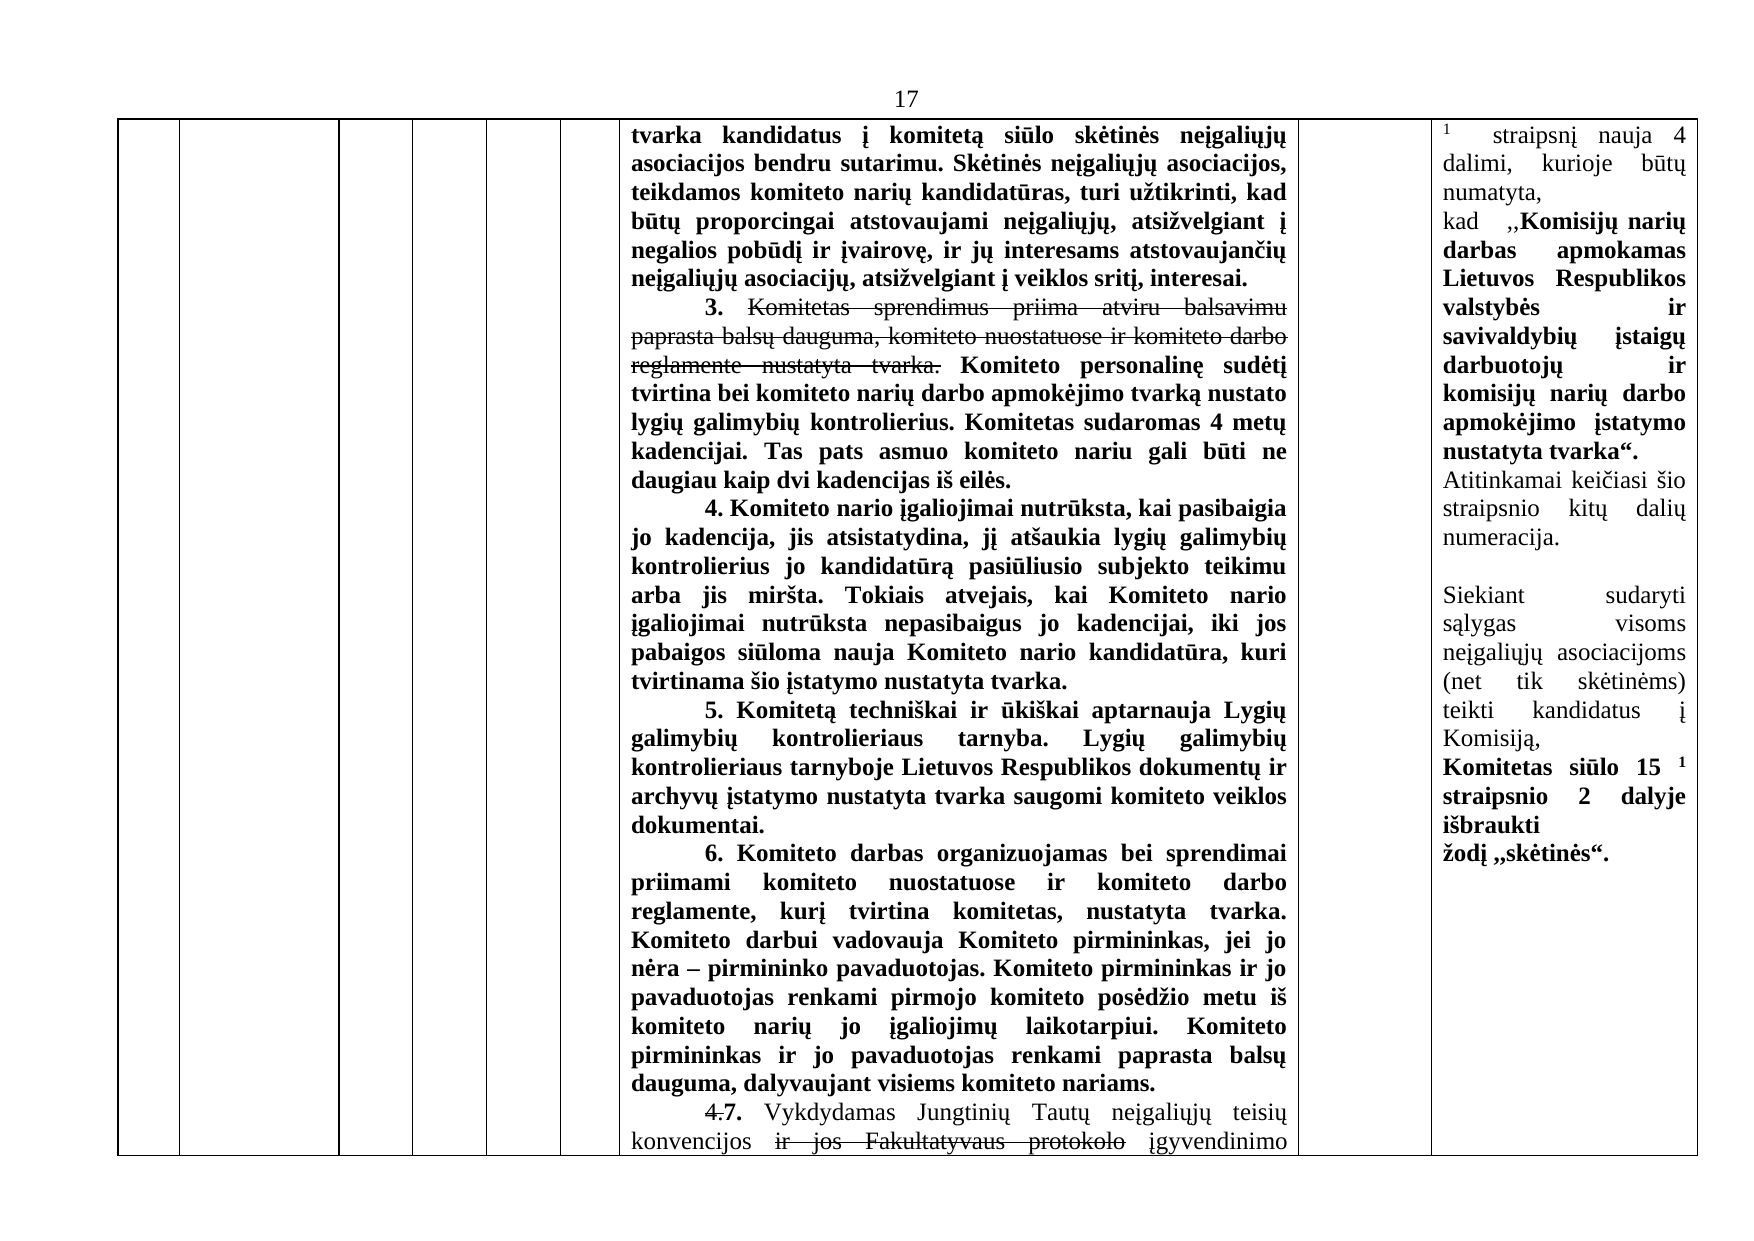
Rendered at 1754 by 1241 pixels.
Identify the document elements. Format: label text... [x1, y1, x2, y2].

table_cell [413, 120, 486, 1155]
table_cell [1299, 120, 1431, 1155]
table_cell [487, 120, 560, 1155]
table_cell [119, 120, 179, 1155]
table_cell [180, 120, 338, 1155]
table_cell [561, 120, 619, 1155]
table_cell [340, 120, 412, 1155]
table_cell tvarka kandidatus į komitetą siūlo skėtinės neįgaliųjų asociacijos bendru sutarimu. Skėtinės neįgaliųjų asociacijos, teikdamos komiteto narių kandidatūras, turi užtikrinti, kad būtų proporcingai atstovaujami neįgaliųjų, atsižvelgiant į negalios pobūdį ir įvairovę, ir jų interesams atstovaujančių neįgaliųjų asociacijų, atsižvelgiant į veiklos sritį, interesai. 3. Komitetas sprendimus priima atviru balsavimu paprasta balsų dauguma, komiteto nuostatuose ir komiteto darbo reglamente nustatyta tvarka. Komiteto personalinę sudėtį tvirtina bei komiteto narių darbo apmokėjimo tvarką nustato lygių galimybių kontrolierius. Komitetas sudaromas 4 metų kadencijai. Tas pats asmuo komiteto nariu gali būti ne daugiau kaip dvi kadencijas iš eilės. 4. Komiteto nario įgaliojimai nutrūksta, kai pasibaigia jo kadencija, jis atsistatydina, jį atšaukia lygių galimybių kontrolierius jo kandidatūrą pasiūliusio subjekto teikimu arba jis miršta. Tokiais atvejais, kai Komiteto nario įgaliojimai nutrūksta nepasibaigus jo kadencijai, iki jos pabaigos siūloma nauja Komiteto nario kandidatūra, kuri tvirtinama šio įstatymo nustatyta tvarka. 5. Komitetą techniškai ir ūkiškai aptarnauja Lygių galimybių kontrolieriaus tarnyba. Lygių galimybių kontrolieriaus tarnyboje Lietuvos Respublikos dokumentų ir archyvų įstatymo nustatyta tvarka saugomi komiteto veiklos dokumentai. 6. Komiteto darbas organizuojamas bei sprendimai priimami komiteto nuostatuose ir komiteto darbo reglamente, kurį tvirtina komitetas, nustatyta tvarka. Komiteto darbui vadovauja Komiteto pirmininkas, jei jo nėra – pirmininko pavaduotojas. Komiteto pirmininkas ir jo pavaduotojas renkami pirmojo komiteto posėdžio metu iš komiteto narių jo įgaliojimų laikotarpiui. Komiteto pirmininkas ir jo pavaduotojas renkami paprasta balsų dauguma, dalyvaujant visiems komiteto nariams. 4.7. Vykdydamas Jungtinių Tautų neįgaliųjų teisių konvencijos ir jos Fakultatyvaus protokolo įgyvendinimo [620, 120, 1298, 1155]
table_cell 1 straipsnį nauja 4 dalimi, kurioje būtų numatyta, kad ,,Komisijų narių darbas apmokamas Lietuvos Respublikos valstybės ir savivaldybių įstaigų darbuotojų ir komisijų narių darbo apmokėjimo įstatymo nustatyta tvarka“. Atitinkamai keičiasi šio straipsnio kitų dalių numeracija. Siekiant sudaryti sąlygas visoms neįgaliųjų asociacijoms (net tik skėtinėms) teikti kandidatus į Komisiją, Komitetas siūlo 15 1 straipsnio 2 dalyje išbraukti žodį ,,skėtinės“. [1432, 120, 1697, 1155]
